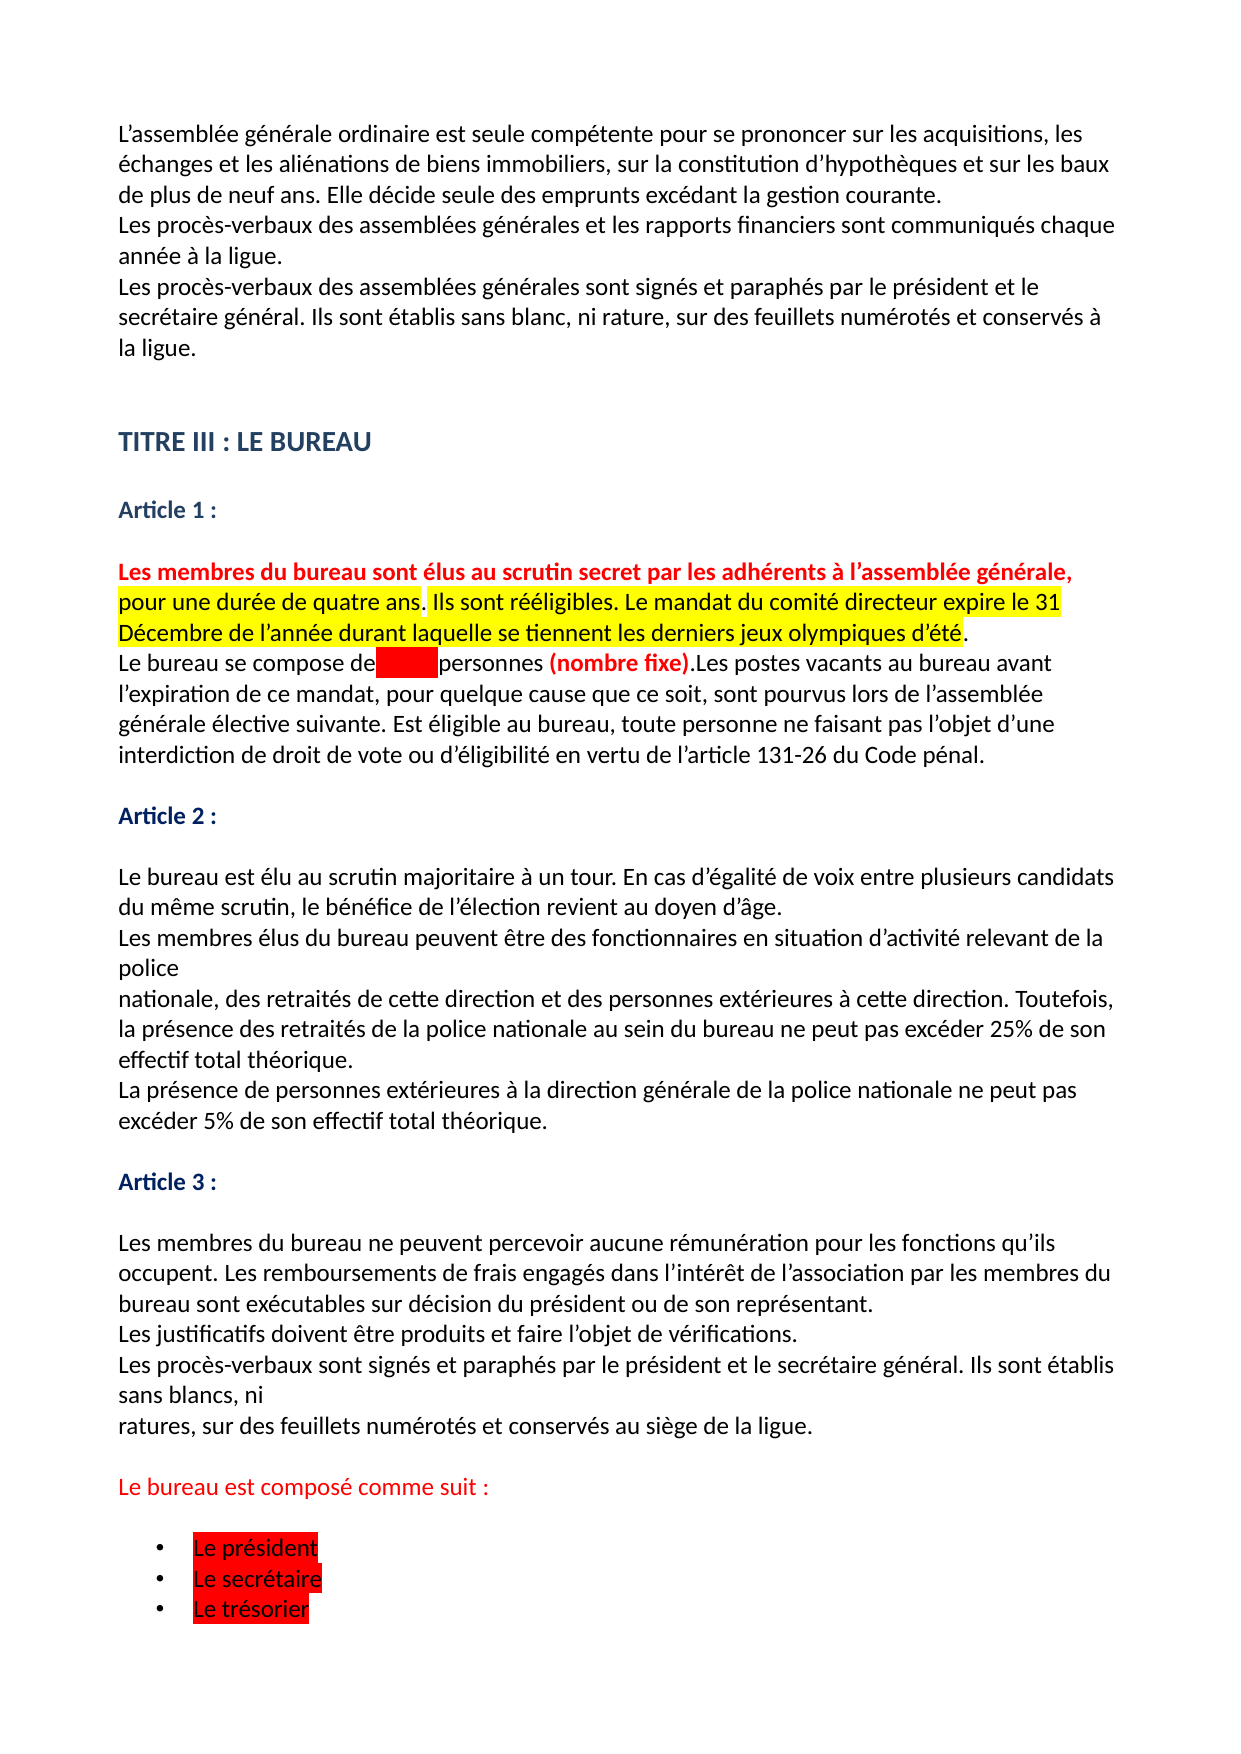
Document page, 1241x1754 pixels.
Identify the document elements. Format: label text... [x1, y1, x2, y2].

text Les procès-verbaux sont signés et paraphés par le président et le secrétaire général. Ils sont établis sans blancs, ni [118, 1349, 1122, 1410]
text TITRE III : LE BUREAU [118, 423, 1122, 459]
text Article 2 : [118, 800, 1122, 830]
text Les procès-verbaux des assemblées générales et les rapports financiers sont communiqués chaque année à la ligue. [118, 210, 1122, 271]
text Les membres du bureau ne peuvent percevoir aucune rémunération pour les fonctions qu’ils occupent. Les remboursements de frais engagés dans l’intérêt de l’association par les membres du bureau sont exécutables sur décision du président ou de son représentant. [118, 1227, 1122, 1319]
text Le bureau est élu au scrutin majoritaire à un tour. En cas d’égalité de voix entre plusieurs candidats du même scrutin, le bénéfice de l’élection revient au doyen d’âge. [118, 861, 1122, 922]
list Le secrétaire [156, 1563, 1122, 1593]
text Article 1 : [118, 494, 1122, 525]
text Les membres du bureau sont élus au scrutin secret par les adhérents à l’assemblée générale, pour une durée de quatre ans. Ils sont rééligibles. Le mandat du comité directeur expire le 31 [118, 556, 1122, 617]
text ratures, sur des feuillets numérotés et conservés au siège de la ligue. [118, 1410, 1122, 1441]
text Les membres élus du bureau peuvent être des fonctionnaires en situation d’activité relevant de la police [118, 922, 1122, 983]
text Les justificatifs doivent être produits et faire l’objet de vérifications. [118, 1319, 1122, 1349]
text Décembre de l’année durant laquelle se tiennent les derniers jeux olympiques d’été. [118, 617, 1122, 647]
text Le bureau est composé comme suit : [118, 1471, 1122, 1502]
text nationale, des retraités de cette direction et des personnes extérieures à cette direction. Toutefois, la présence des retraités de la police nationale au sein du bureau ne peut pas excéder 25% de son effectif total théorique. [118, 983, 1122, 1074]
text Article 3 : [118, 1166, 1122, 1197]
list Le président [156, 1532, 1122, 1563]
text Les procès-verbaux des assemblées générales sont signés et paraphés par le président et le secrétaire général. Ils sont établis sans blanc, ni rature, sur des feuillets numérotés et conservés à la ligue. [118, 271, 1122, 362]
text L’assemblée générale ordinaire est seule compétente pour se prononcer sur les acquisitions, les échanges et les aliénations de biens immobiliers, sur la constitution d’hypothèques et sur les baux de plus de neuf ans. Elle décide seule des emprunts excédant la gestion courante. [118, 118, 1122, 210]
text Le bureau se compose de personnes (nombre fixe).Les postes vacants au bureau avant l’expiration de ce mandat, pour quelque cause que ce soit, sont pourvus lors de l’assemblée générale élective suivante. Est éligible au bureau, toute personne ne faisant pas l’objet d’une interdiction de droit de vote ou d’éligibilité en vertu de l’article 131-26 du Code pénal. [118, 647, 1122, 769]
list Le trésorier [156, 1593, 1122, 1624]
text La présence de personnes extérieures à la direction générale de la police nationale ne peut pas excéder 5% de son effectif total théorique. [118, 1074, 1122, 1136]
